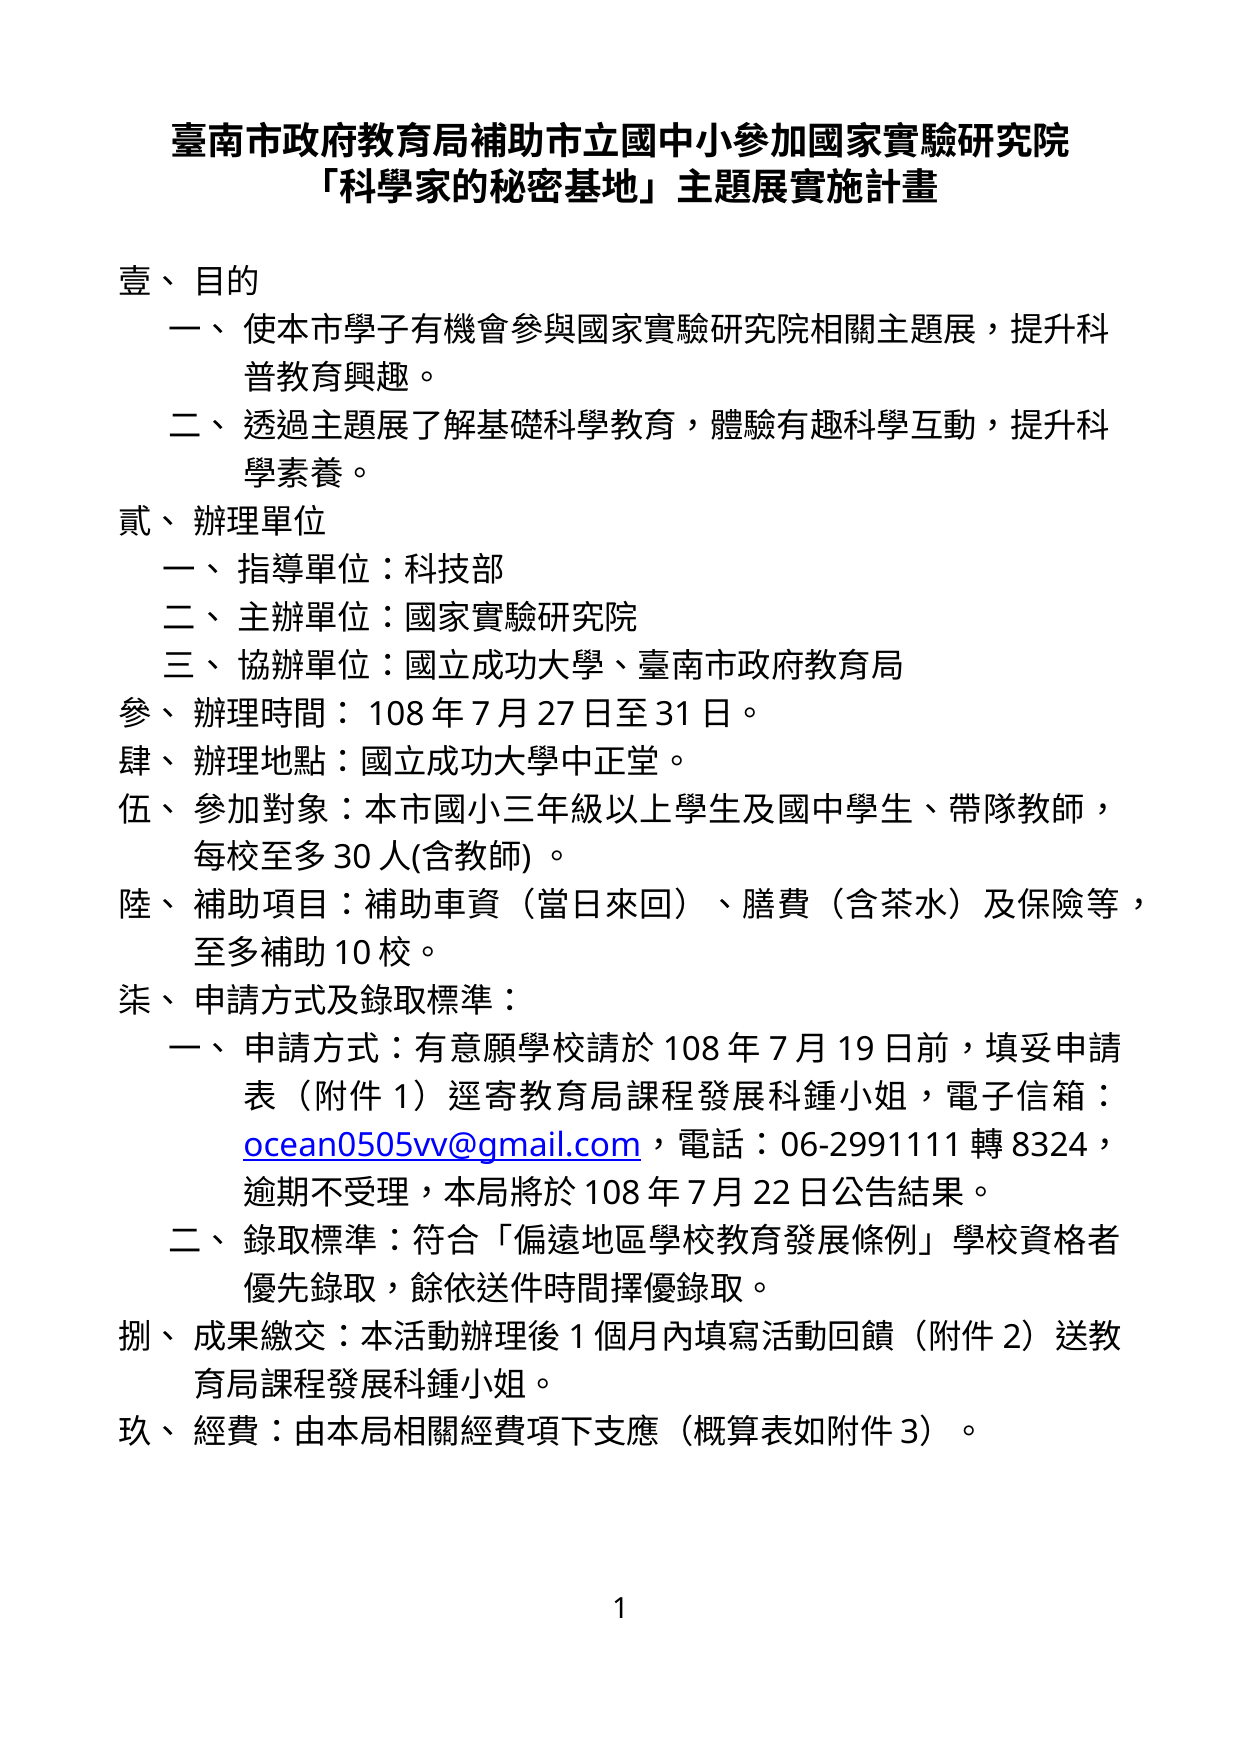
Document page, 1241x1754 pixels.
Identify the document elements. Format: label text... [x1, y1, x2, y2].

list 申請方式及錄取標準： [118, 974, 1122, 1022]
list 補助項目：補助車資（當日來回）、膳費（含茶水）及保險等，至多補助10校。 [118, 878, 1122, 974]
list 指導單位：科技部 [162, 543, 1122, 591]
list 使本市學子有機會參與國家實驗研究院相關主題展，提升科普教育興趣。 [168, 303, 1122, 399]
list 透過主題展了解基礎科學教育，體驗有趣科學互動，提升科學素養。 [168, 399, 1122, 495]
list 目的 [118, 256, 1122, 303]
text 「科學家的秘密基地」主題展實施計畫 [118, 164, 1122, 210]
list 辦理地點：國立成功大學中正堂。 [118, 735, 1122, 783]
list 經費：由本局相關經費項下支應（概算表如附件3）。 [118, 1406, 1122, 1453]
list 辦理單位 [118, 495, 1122, 543]
list 協辦單位：國立成功大學、臺南市政府教育局 [162, 639, 1122, 687]
list 辦理時間： 108年7月27日至31日。 [118, 687, 1122, 735]
list 成果繳交：本活動辦理後1個月內填寫活動回饋（附件2）送教育局課程發展科鍾小姐。 [118, 1310, 1122, 1406]
list 主辦單位：國家實驗研究院 [162, 591, 1122, 639]
list 參加對象：本市國小三年級以上學生及國中學生、帶隊教師，每校至多30人(含教師) 。 [118, 783, 1122, 878]
text 臺南市政府教育局補助市立國中小參加國家實驗研究院 [118, 118, 1122, 164]
list 錄取標準：符合「偏遠地區學校教育發展條例」學校資格者優先錄取，餘依送件時間擇優錄取。 [168, 1214, 1122, 1310]
list 申請方式：有意願學校請於108年7月19日前，填妥申請表（附件1）逕寄教育局課程發展科鍾小姐，電子信箱：ocean0505vv@gmail.com，電話：06-2991111轉8324，逾期不受理，本局將於108年7月22日公告結果。 [168, 1022, 1122, 1214]
